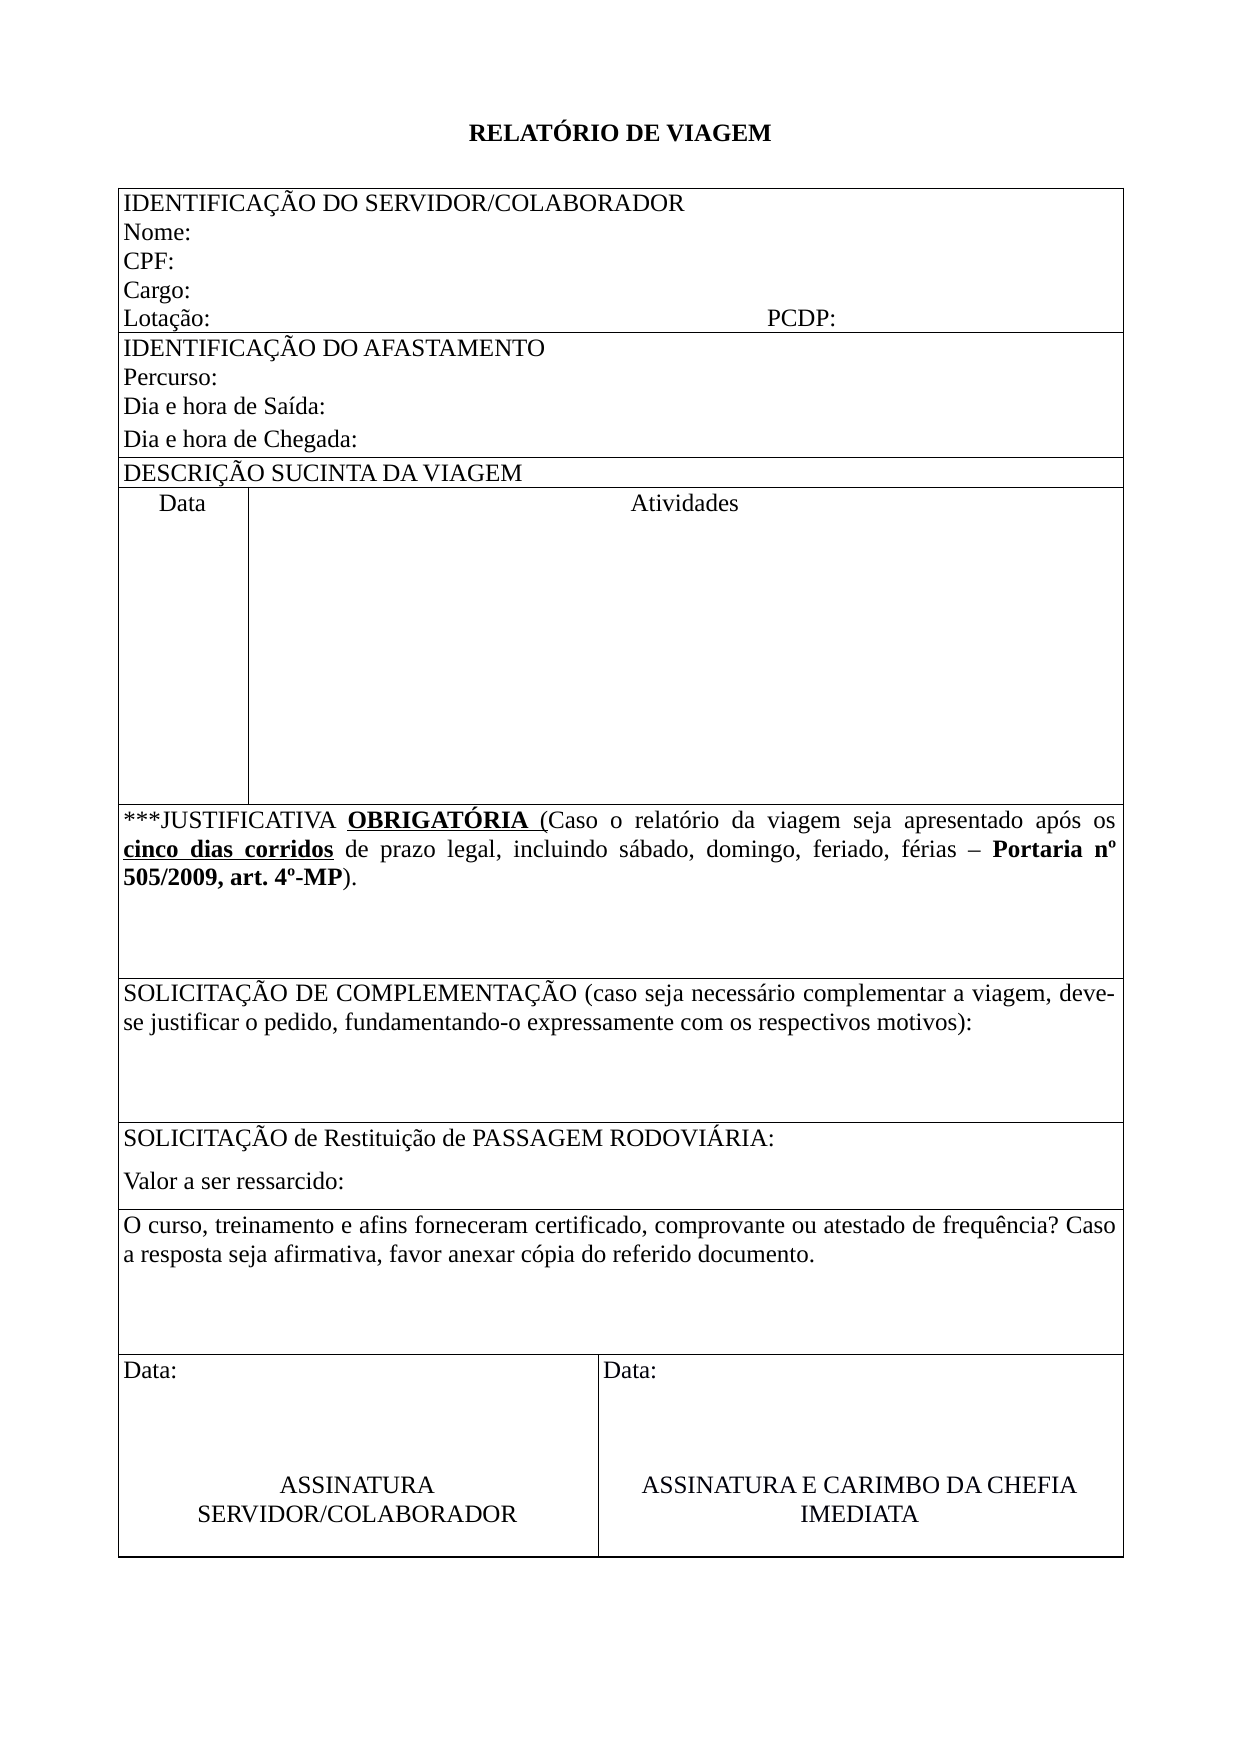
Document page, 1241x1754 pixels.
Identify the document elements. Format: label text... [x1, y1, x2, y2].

table_cell Atividades [249, 488, 1123, 804]
table_cell ***JUSTIFICATIVA OBRIGATÓRIA (Caso o relatório da viagem seja apresentado após os cinco dias corridos de prazo legal, incluindo sábado, domingo, feriado, férias – Portaria nº 505/2009, art. 4º-MP). [119, 805, 1123, 977]
table_cell SOLICITAÇÃO DE COMPLEMENTAÇÃO (caso seja necessário complementar a viagem, deve-se justificar o pedido, fundamentando-o expressamente com os respectivos motivos): [119, 979, 1123, 1122]
table_cell DESCRIÇÃO SUCINTA DA VIAGEM [119, 458, 1123, 487]
text RELATÓRIO DE VIAGEM [118, 118, 1122, 147]
table_cell Data: ASSINATURA SERVIDOR/COLABORADOR [119, 1355, 598, 1556]
table_cell SOLICITAÇÃO de Restituição de PASSAGEM RODOVIÁRIA: Valor a ser ressarcido: [119, 1123, 1123, 1209]
table_cell O curso, treinamento e afins forneceram certificado, comprovante ou atestado de frequência? Caso a resposta seja afirmativa, favor anexar cópia do referido documento. [119, 1210, 1123, 1354]
table_cell Data: ASSINATURA E CARIMBO DA CHEFIA IMEDIATA [599, 1355, 1123, 1556]
table_cell Data [119, 488, 248, 804]
table_cell IDENTIFICAÇÃO DO AFASTAMENTO Percurso: Dia e hora de Saída: Dia e hora de Chegada: [119, 333, 1123, 457]
table_header IDENTIFICAÇÃO DO SERVIDOR/COLABORADOR Nome: CPF: Cargo: Lotação: PCDP: [119, 189, 1123, 332]
